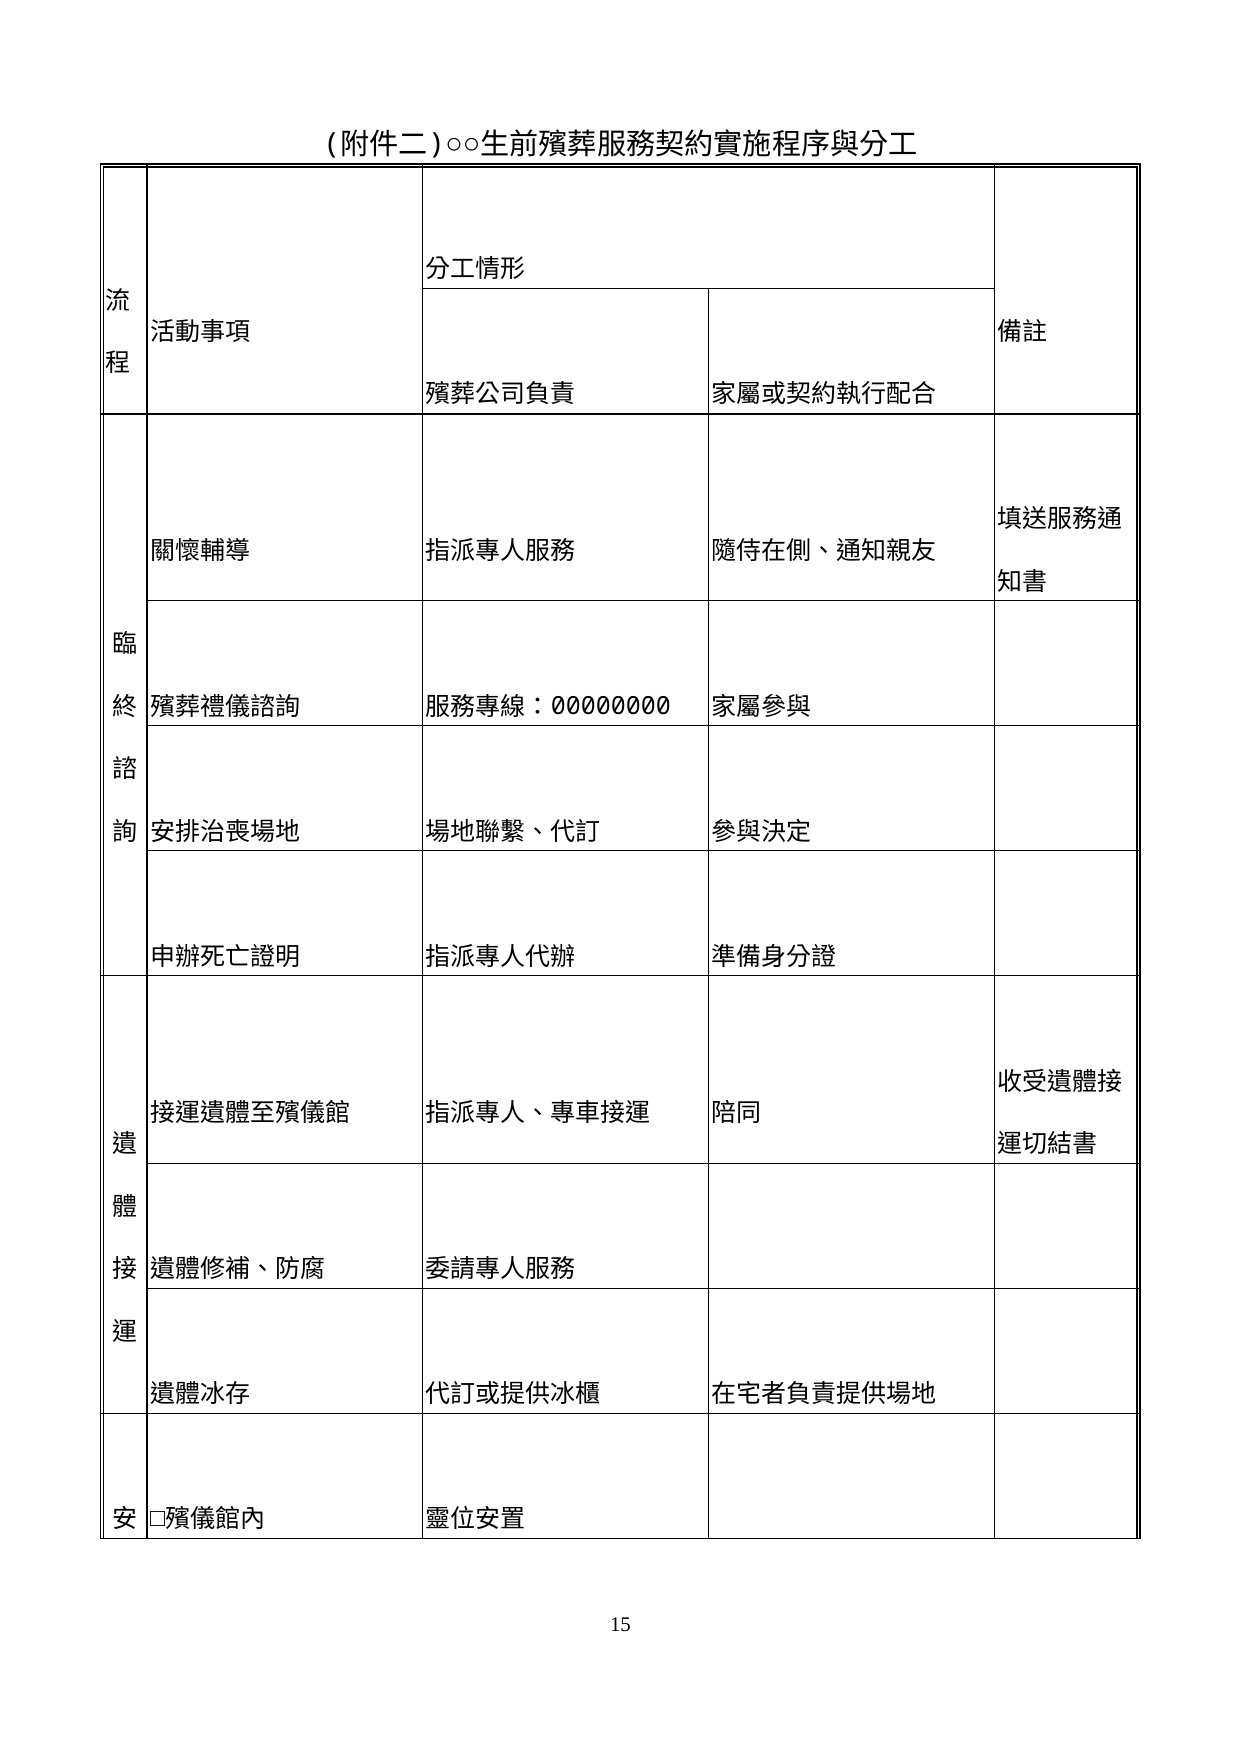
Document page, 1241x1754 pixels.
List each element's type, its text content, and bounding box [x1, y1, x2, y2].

table_cell 填送服務通知書 [995, 415, 1136, 600]
table_cell 陪同 [709, 976, 994, 1163]
table_cell 指派專人服務 [423, 415, 708, 600]
table_cell 關懷輔導 [148, 415, 422, 600]
table_cell 指派專人代辦 [423, 851, 708, 975]
table_cell 靈位安置 [423, 1414, 708, 1538]
table_cell 收受遺體接運切結書 [995, 976, 1136, 1163]
table_cell [995, 851, 1136, 975]
table_cell 安排治喪場地 [148, 726, 422, 850]
table_cell 在宅者負責提供場地 [709, 1289, 994, 1413]
table_cell 準備身分證 [709, 851, 994, 975]
table_cell 遺體修補、防腐 [148, 1164, 422, 1288]
table_cell [709, 1164, 994, 1288]
table_cell 指派專人、專車接運 [423, 976, 708, 1163]
table_cell [709, 1414, 994, 1538]
table_cell 申辦死亡證明 [148, 851, 422, 975]
table_cell 服務專線：00000000 [423, 601, 708, 725]
table_cell 代訂或提供冰櫃 [423, 1289, 708, 1413]
table_cell 殯葬禮儀諮詢 [148, 601, 422, 725]
table_header 活動事項 [148, 168, 422, 413]
table_cell 遺體接運 [104, 976, 146, 1413]
table_cell 家屬或契約執行配合 [709, 289, 994, 413]
table_cell 場地聯繫、代訂 [423, 726, 708, 850]
table_cell 臨終諮詢 [104, 415, 146, 975]
table_cell [995, 1414, 1136, 1538]
table_cell [995, 601, 1136, 725]
table_cell 隨侍在側、通知親友 [709, 415, 994, 600]
text (附件二)○○生前殯葬服務契約實施程序與分工 [118, 100, 1122, 163]
table_header 流程 [104, 168, 146, 413]
table_cell 接運遺體至殯儀館 [148, 976, 422, 1163]
table_cell 遺體冰存 [148, 1289, 422, 1413]
table_header 分工情形 [423, 168, 994, 288]
table_cell □殯儀館內 [148, 1414, 422, 1538]
table_cell 殯葬公司負責 [423, 289, 708, 413]
table_cell 參與決定 [709, 726, 994, 850]
table_header 備註 [995, 168, 1136, 413]
table_cell 家屬參與 [709, 601, 994, 725]
table_cell [995, 726, 1136, 850]
table_cell 委請專人服務 [423, 1164, 708, 1288]
table_cell [995, 1164, 1136, 1288]
table_cell 安 [104, 1414, 146, 1538]
table_cell [995, 1289, 1136, 1413]
